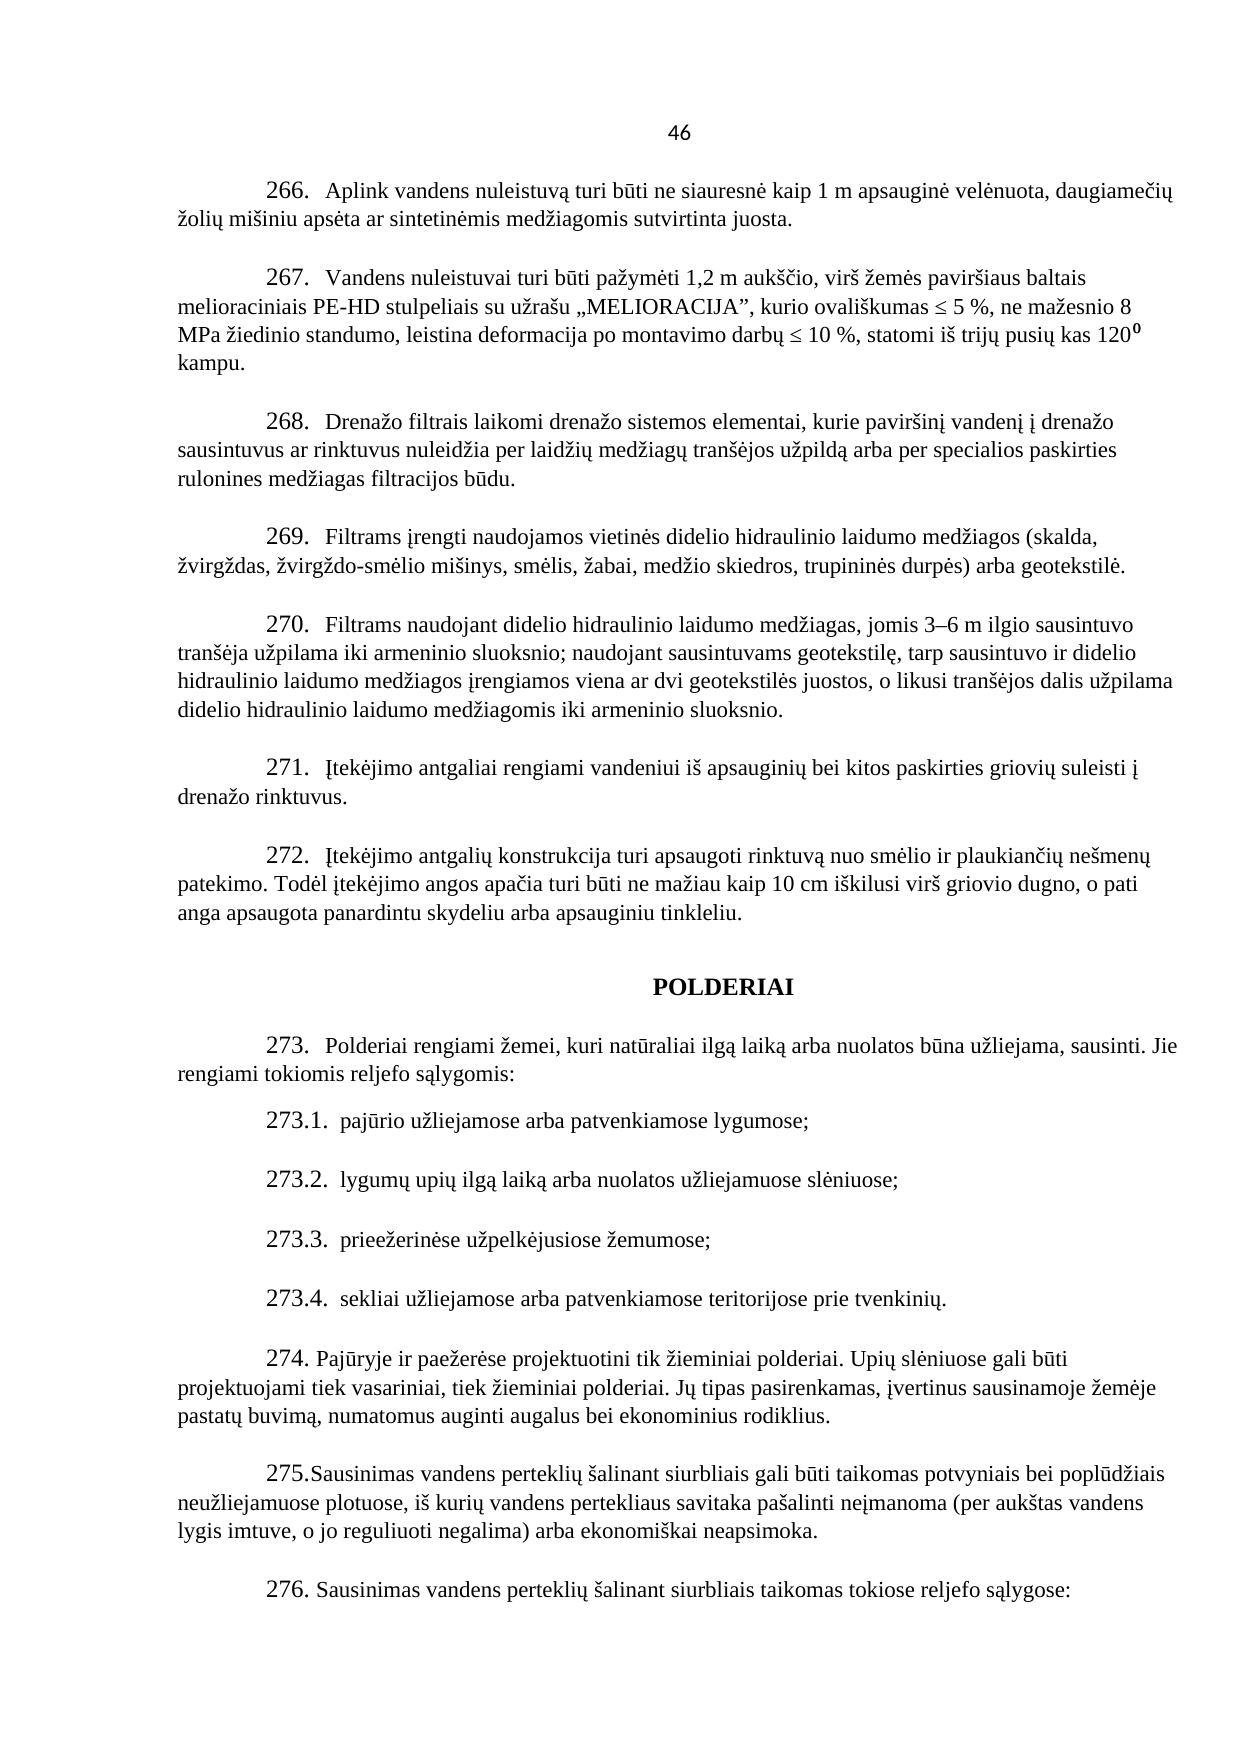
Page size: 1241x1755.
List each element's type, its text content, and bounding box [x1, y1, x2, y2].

text POLDERIAI [177, 972, 1181, 1001]
text 271. Įtekėjimo antgaliai rengiami vandeniui iš apsauginių bei kitos paskirties griovių suleisti į drenažo rinktuvus. [177, 752, 1181, 809]
text 272. Įtekėjimo antgalių konstrukcija turi apsaugoti rinktuvą nuo smėlio ir plaukiančių nešmenų patekimo. Todėl įtekėjimo angos apačia turi būti ne mažiau kaip 10 cm iškilusi virš griovio dugno, o pati anga apsaugota panardintu skydeliu arba apsauginiu tinkleliu. [177, 840, 1181, 925]
text 266. Aplink vandens nuleistuvą turi būti ne siauresnė kaip 1 m apsauginė velėnuota, daugiamečių žolių mišiniu apsėta ar sintetinėmis medžiagomis sutvirtinta juosta. [177, 175, 1181, 232]
text 270. Filtrams naudojant didelio hidraulinio laidumo medžiagas, jomis 3–6 m ilgio sausintuvo tranšėja užpilama iki armeninio sluoksnio; naudojant sausintuvams geotekstilę, tarp sausintuvo ir didelio hidraulinio laidumo medžiagos įrengiamos viena ar dvi geotekstilės juostos, o likusi tranšėjos dalis užpilama didelio hidraulinio laidumo medžiagomis iki armeninio sluoksnio. [177, 609, 1181, 722]
text 273.3. prieežerinėse užpelkėjusiose žemumose; [177, 1224, 1181, 1253]
text 273.2. lygumų upių ilgą laiką arba nuolatos užliejamuose slėniuose; [177, 1164, 1181, 1193]
text 267. Vandens nuleistuvai turi būti pažymėti 1,2 m aukščio, virš žemės paviršiaus baltais melioraciniais PE-HD stulpeliais su užrašu „MELIORACIJA”, kurio ovališkumas ≤ 5 %, ne mažesnio 8 MPa žiedinio standumo, leistina deformacija po montavimo darbų ≤ 10 %, statomi iš trijų pusių kas 120⁰ kampu. [177, 262, 1181, 375]
text 273. Polderiai rengiami žemei, kuri natūraliai ilgą laiką arba nuolatos būna užliejama, sausinti. Jie rengiami tokiomis reljefo sąlygomis: [177, 1030, 1181, 1087]
text 269. Filtrams įrengti naudojamos vietinės didelio hidraulinio laidumo medžiagos (skalda, žvirgždas, žvirgždo-smėlio mišinys, smėlis, žabai, medžio skiedros, trupininės durpės) arba geotekstilė. [177, 521, 1181, 578]
text 273.4. sekliai užliejamose arba patvenkiamose teritorijose prie tvenkinių. [177, 1283, 1181, 1312]
text 276. Sausinimas vandens perteklių šalinant siurbliais taikomas tokiose reljefo sąlygose: [177, 1574, 1181, 1603]
text 268. Drenažo filtrais laikomi drenažo sistemos elementai, kurie paviršinį vandenį į drenažo sausintuvus ar rinktuvus nuleidžia per laidžių medžiagų tranšėjos užpildą arba per specialios paskirties rulonines medžiagas filtracijos būdu. [177, 406, 1181, 491]
text 273.1. pajūrio užliejamose arba patvenkiamose lygumose; [177, 1105, 1181, 1134]
text 274. Pajūryje ir paežerėse projektuotini tik žieminiai polderiai. Upių slėniuose gali būti projektuojami tiek vasariniai, tiek žieminiai polderiai. Jų tipas pasirenkamas, įvertinus sausinamoje žemėje pastatų buvimą, numatomus auginti augalus bei ekonominius rodiklius. [177, 1343, 1181, 1428]
text 275. Sausinimas vandens perteklių šalinant siurbliais gali būti taikomas potvyniais bei poplūdžiais neužliejamuose plotuose, iš kurių vandens pertekliaus savitaka pašalinti neįmanoma (per aukštas vandens lygis imtuve, o jo reguliuoti negalima) arba ekonomiškai neapsimoka. [177, 1458, 1181, 1543]
